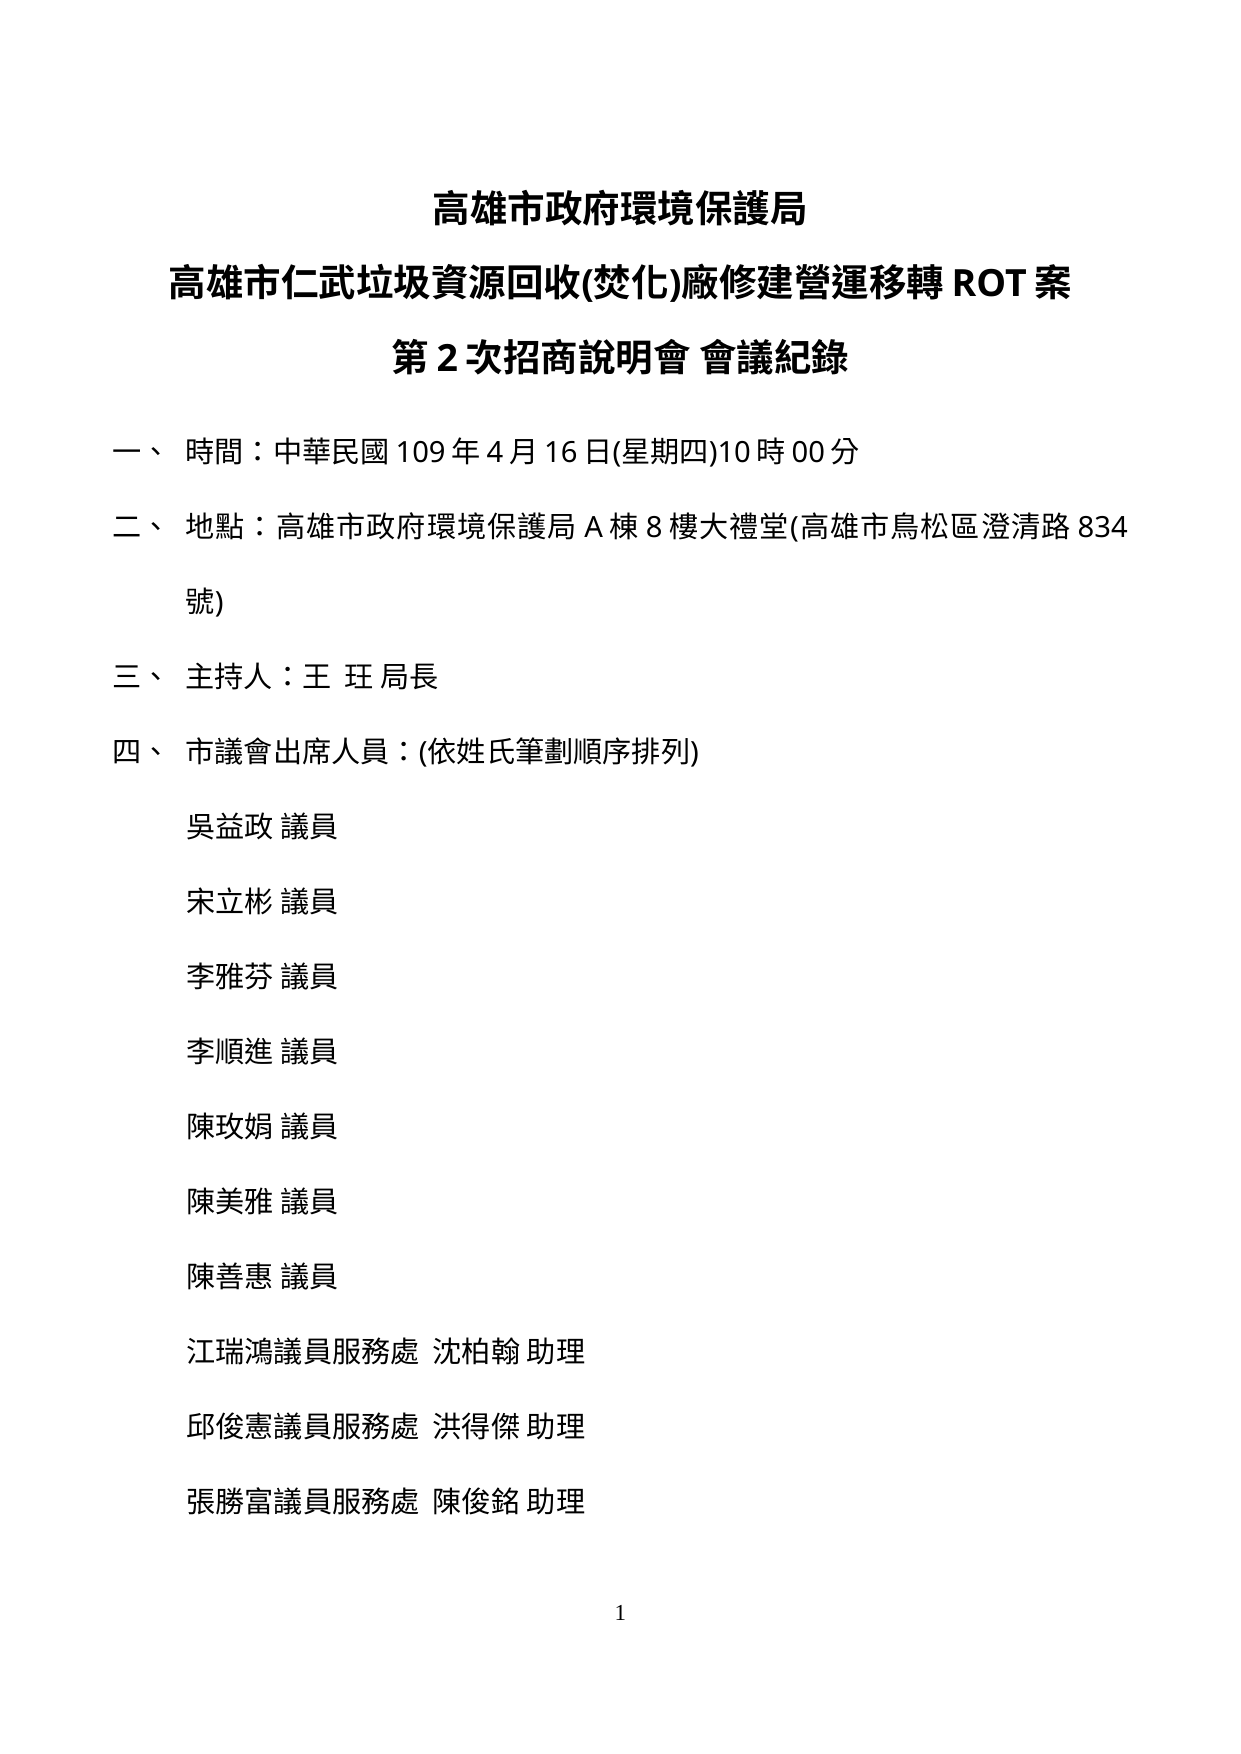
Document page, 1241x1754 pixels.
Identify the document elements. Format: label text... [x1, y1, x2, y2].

text 二、 地點：高雄市政府環境保護局A棟8樓大禮堂(高雄市鳥松區澄清路834號) [112, 481, 1128, 631]
text 吳益政 議員 [186, 781, 1128, 856]
text 三、 主持人：王 玨 局長 [112, 631, 1128, 706]
text 一、 時間：中華民國109年4月16日(星期四)10時00分 [112, 406, 1128, 481]
text 陳美雅 議員 [186, 1156, 1128, 1231]
text 宋立彬 議員 [186, 856, 1128, 931]
text 邱俊憲議員服務處 洪得傑 助理 [186, 1381, 1128, 1456]
text 四、 市議會出席人員：(依姓氏筆劃順序排列) [112, 706, 1128, 781]
text 陳玫娟 議員 [186, 1081, 1128, 1156]
text 李雅芬 議員 [186, 931, 1128, 1006]
text 高雄市政府環境保護局 高雄市仁武垃圾資源回收(焚化)廠修建營運移轉ROT案 第2次招商說明會 會議紀錄 [112, 162, 1128, 387]
text 江瑞鴻議員服務處 沈柏翰 助理 [186, 1306, 1128, 1381]
text 李順進 議員 [186, 1006, 1128, 1081]
text 張勝富議員服務處 陳俊銘 助理 [186, 1456, 1128, 1531]
text 陳善惠 議員 [186, 1231, 1128, 1306]
